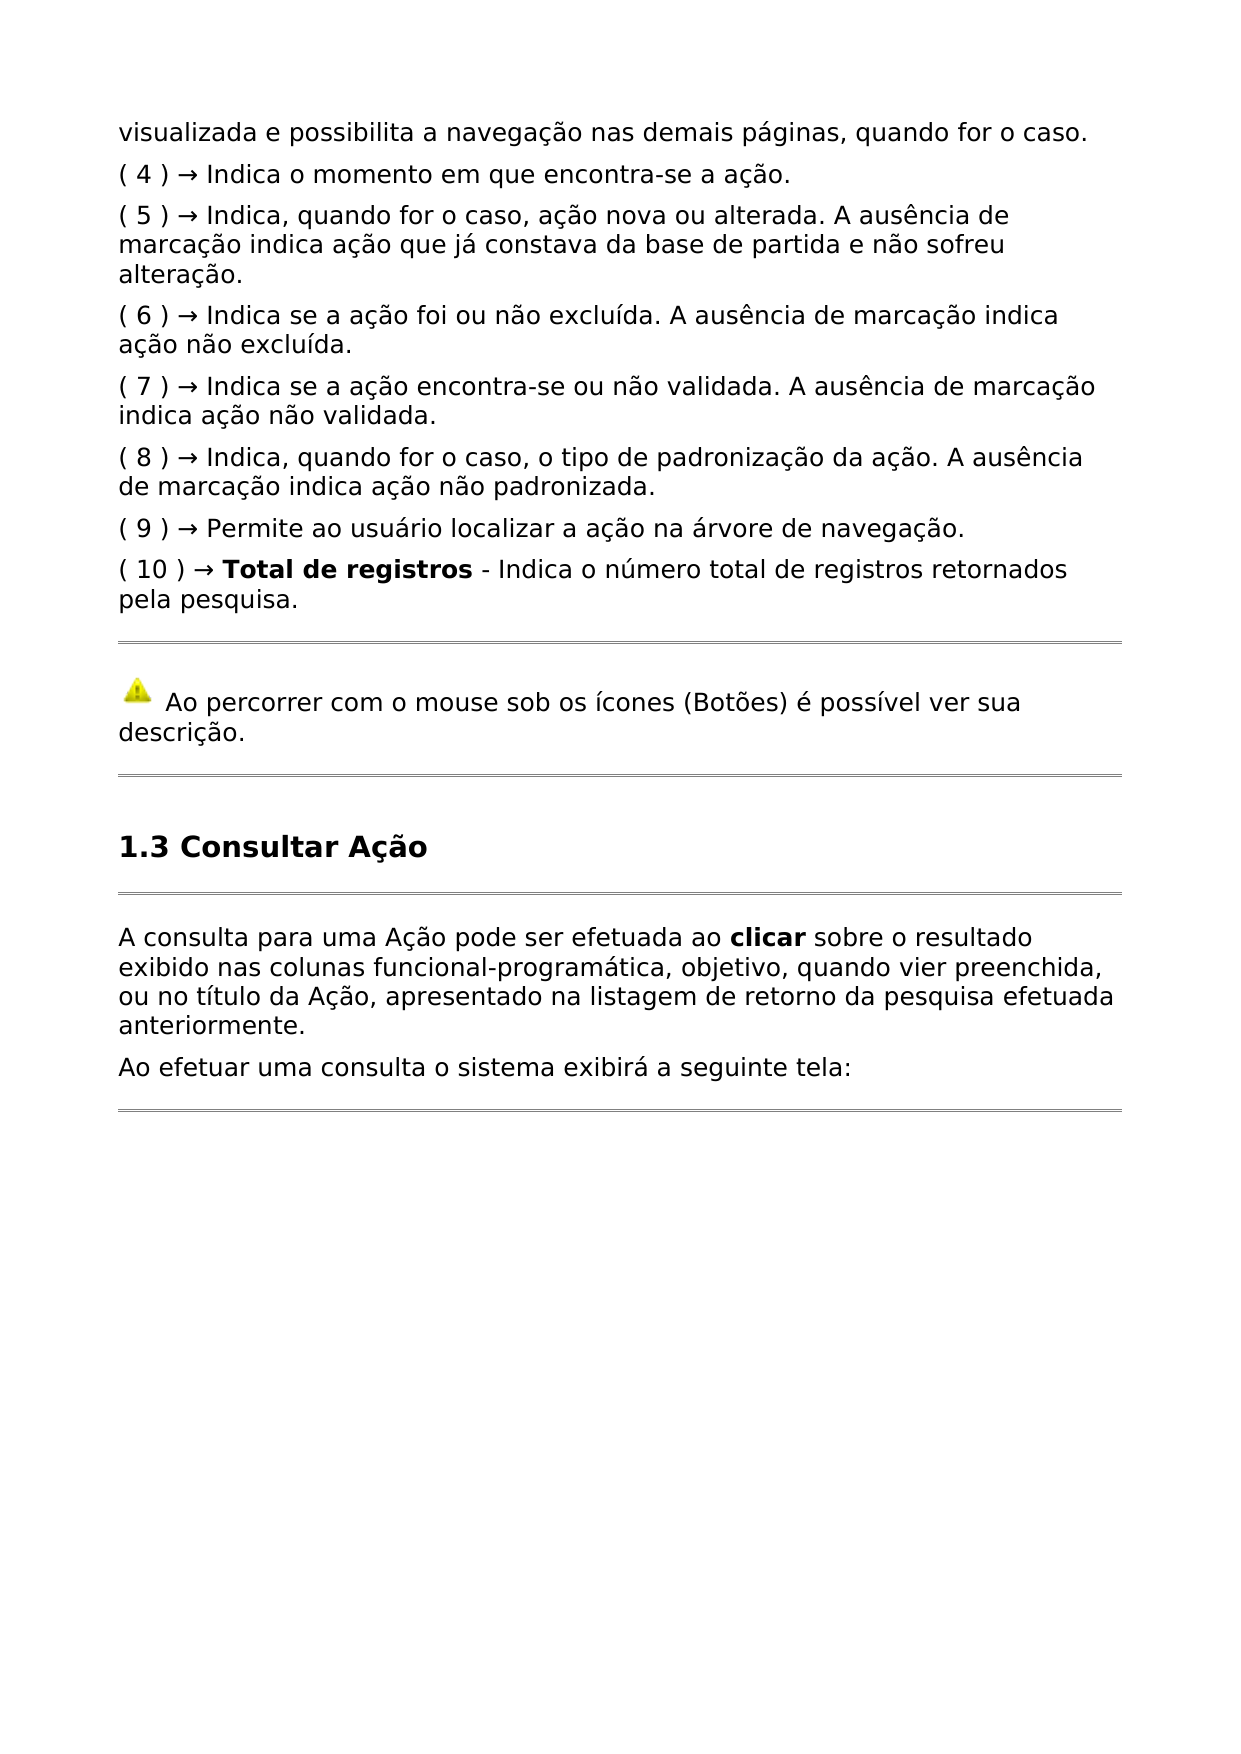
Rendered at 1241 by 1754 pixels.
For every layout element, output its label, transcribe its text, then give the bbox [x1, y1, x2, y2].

text ( 4 ) → Indica o momento em que encontra-se a ação. [118, 160, 1122, 189]
text ( 6 ) → Indica se a ação foi ou não excluída. A ausência de marcação indica ação não excluída. [118, 301, 1122, 360]
text Ao efetuar uma consulta o sistema exibirá a seguinte tela: [118, 1053, 1122, 1082]
text visualizada e possibilita a navegação nas demais páginas, quando for o caso. [118, 118, 1122, 147]
picture [118, 672, 158, 712]
text ( 9 ) → Permite ao usuário localizar a ação na árvore de navegação. [118, 514, 1122, 543]
text ( 7 ) → Indica se a ação encontra-se ou não validada. A ausência de marcação indica ação não validada. [118, 372, 1122, 431]
text ( 10 ) → Total de registros - Indica o número total de registros retornados pela pesquisa. [118, 556, 1122, 614]
text ( 8 ) → Indica, quando for o caso, o tipo de padronização da ação. A ausência de marcação indica ação não padronizada. [118, 443, 1122, 501]
text Ao percorrer com o mouse sob os ícones (Botões) é possível ver sua descrição. [118, 673, 1122, 747]
text A consulta para uma Ação pode ser efetuada ao clicar sobre o resultado exibido nas colunas funcional-programática, objetivo, quando vier preenchida, ou no título da Ação, apresentado na listagem de retorno da pesquisa efetuada anteriormente. [118, 924, 1122, 1040]
text ( 5 ) → Indica, quando for o caso, ação nova ou alterada. A ausência de marcação indica ação que já constava da base de partida e não sofreu alteração. [118, 201, 1122, 289]
subtitle 1.3 Consultar Ação [118, 831, 1122, 865]
